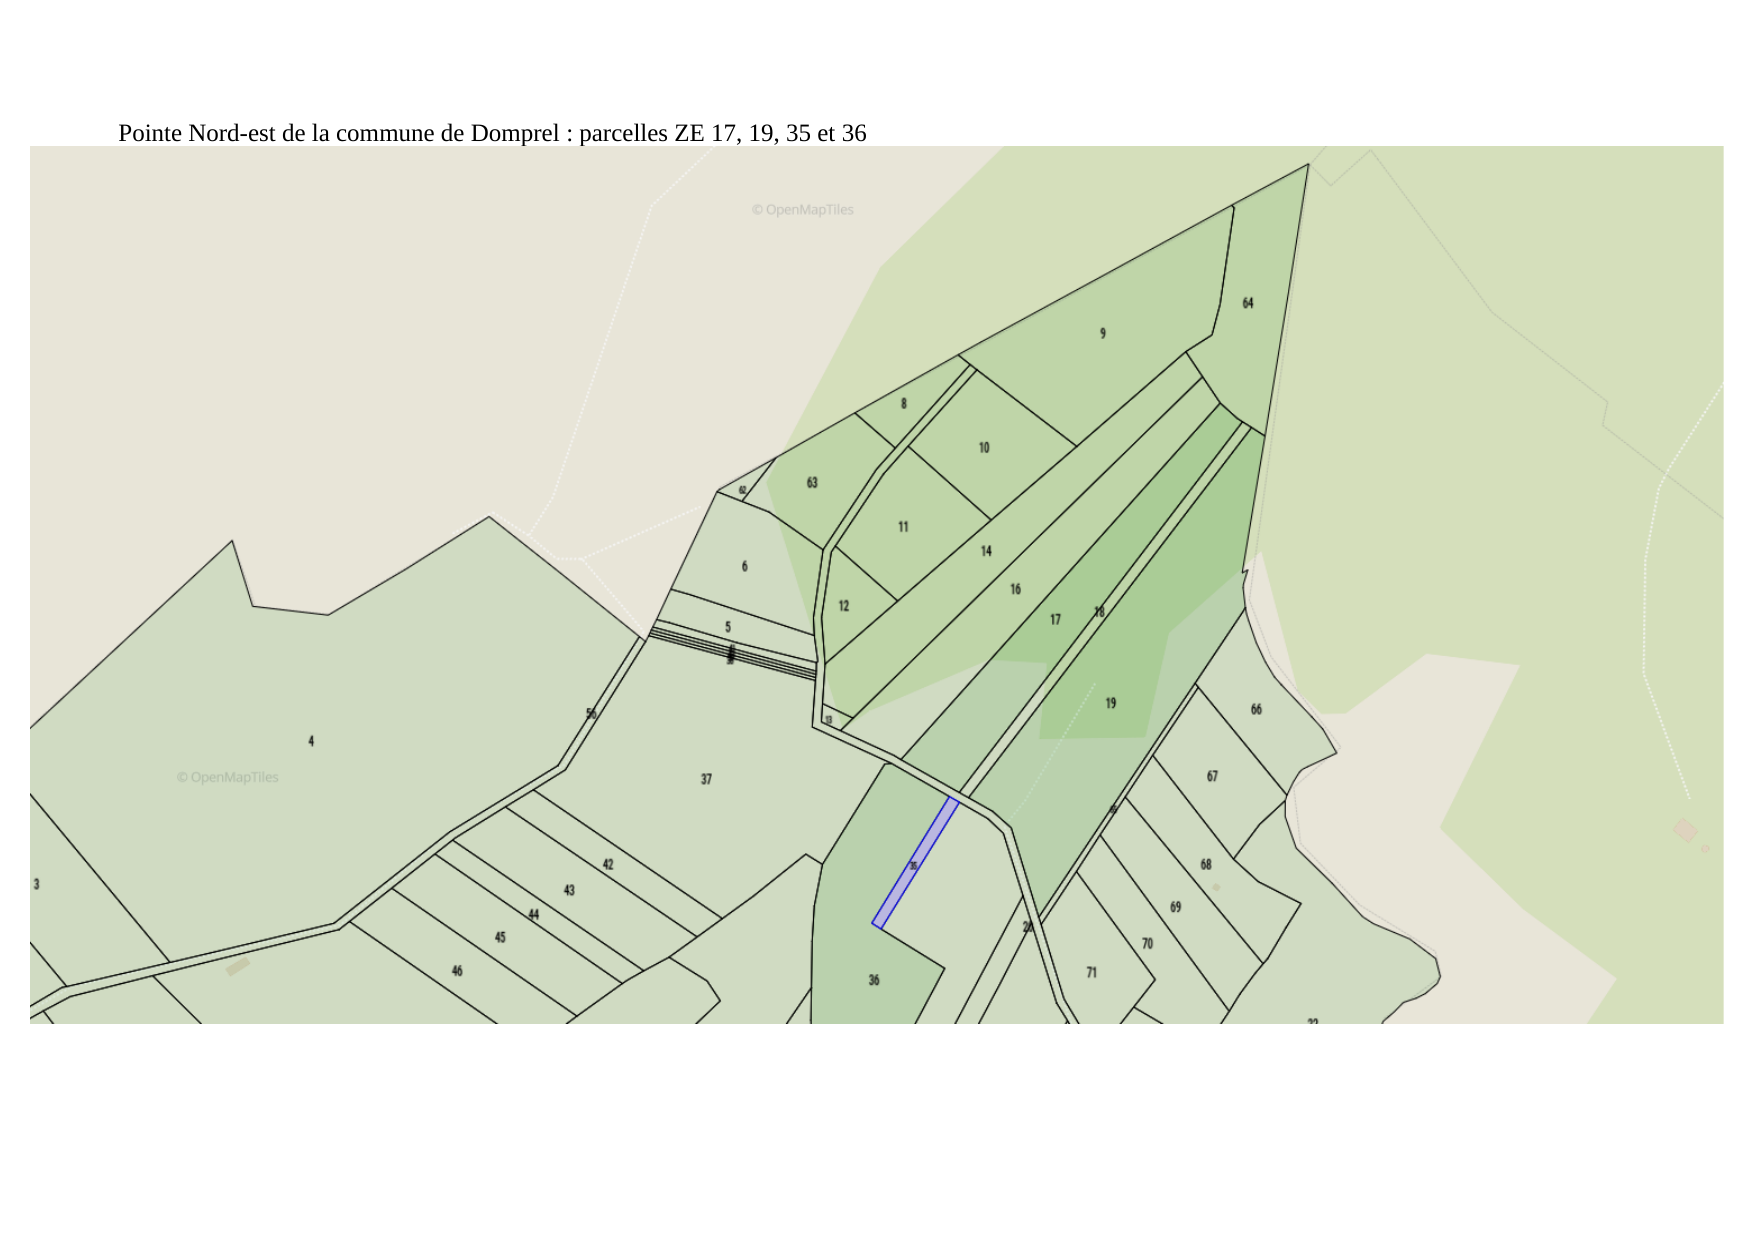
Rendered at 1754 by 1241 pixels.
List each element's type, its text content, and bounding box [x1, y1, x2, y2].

picture [30, 146, 1724, 1024]
text Pointe Nord-est de la commune de Domprel : parcelles ZE 17, 19, 35 et 36 [118, 118, 1636, 146]
